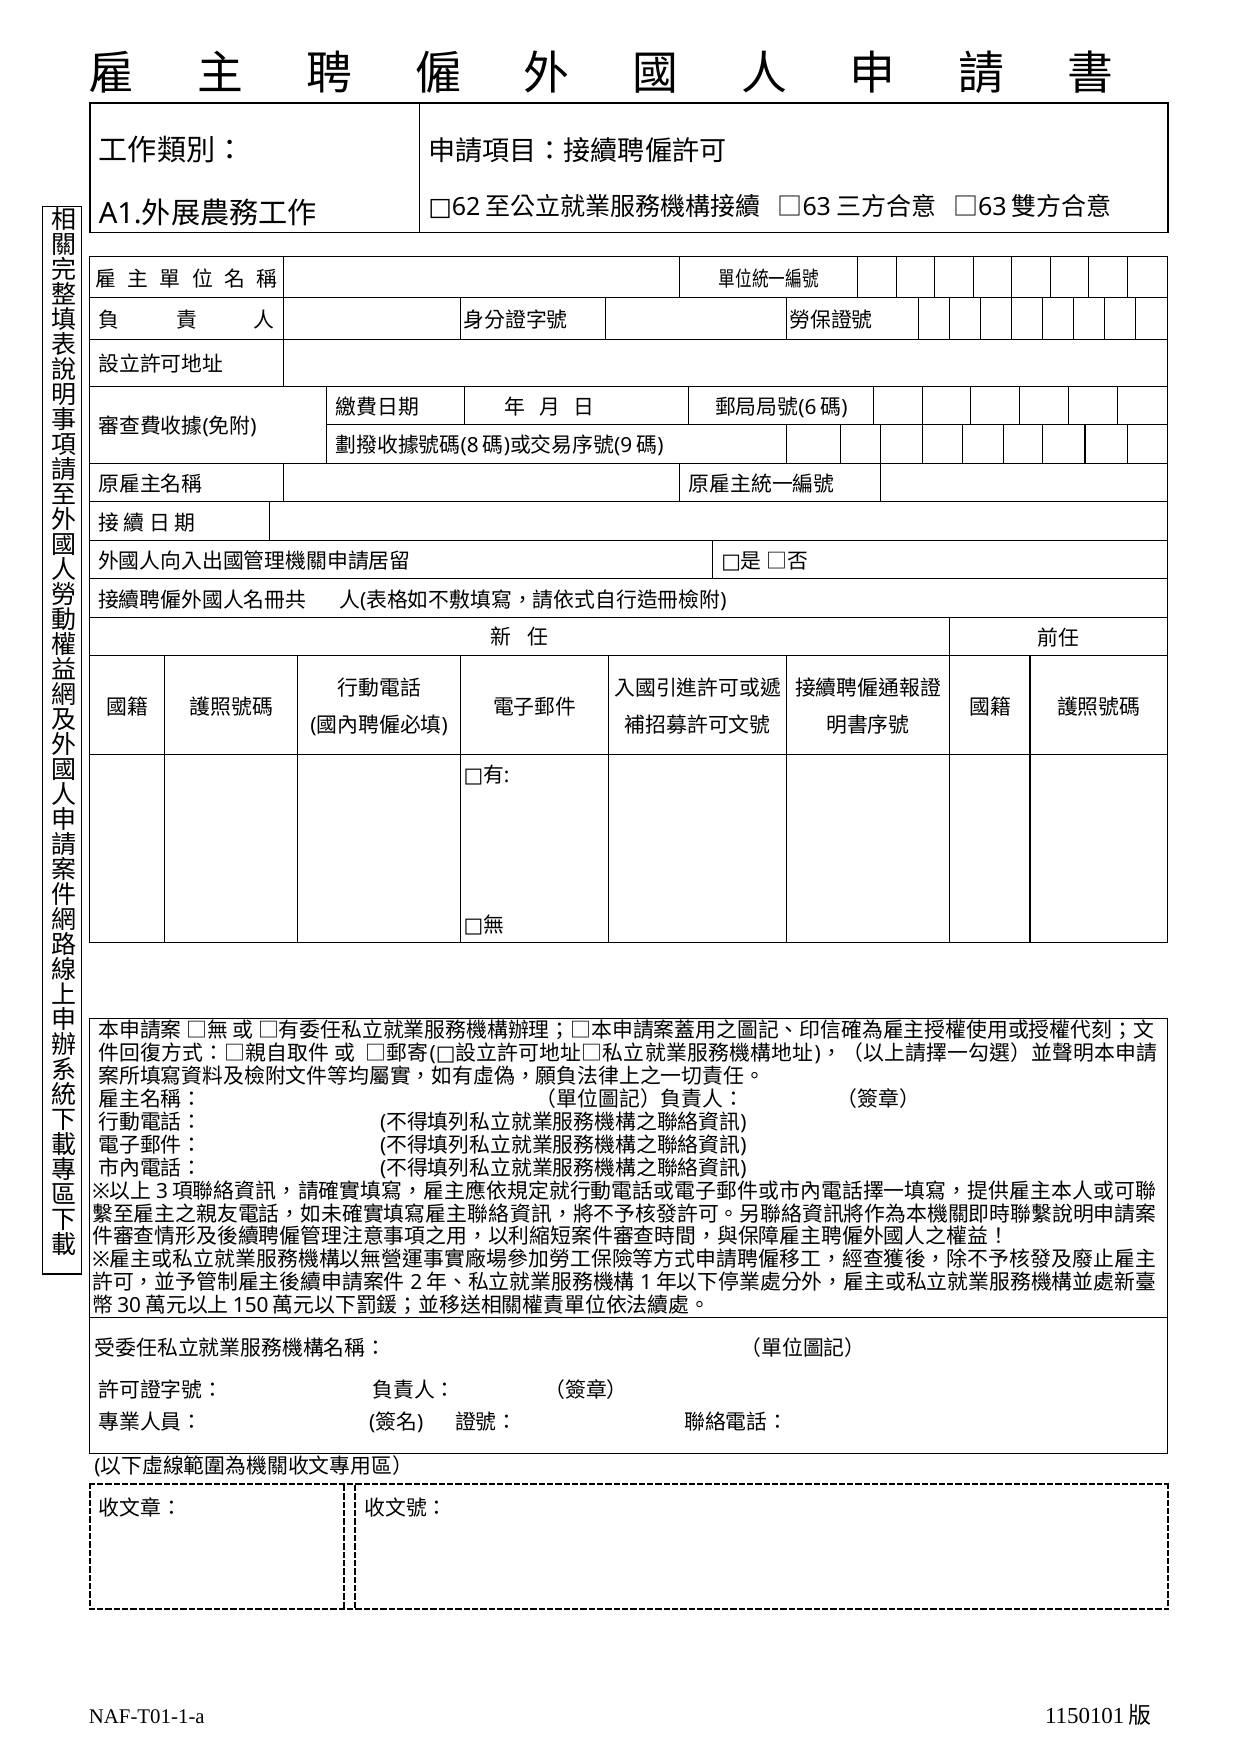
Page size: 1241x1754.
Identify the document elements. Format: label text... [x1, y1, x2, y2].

table_cell [1043, 298, 1073, 339]
table_header 工作類別： A1.外展農務工作 [91, 104, 419, 232]
table_cell [284, 298, 460, 339]
table_cell [841, 425, 880, 463]
table_cell [1043, 425, 1084, 463]
table_cell [923, 425, 962, 463]
table_header [897, 257, 934, 297]
table_cell □是 □否 [713, 541, 1167, 578]
table_cell [90, 755, 164, 942]
table_cell [1118, 387, 1167, 424]
table_header 單位統一編號 [680, 257, 857, 297]
table_cell 護照號碼 [165, 656, 297, 754]
table_cell 入國引進許可或遞補招募許可文號 [609, 656, 786, 754]
table_cell 勞保證號 [787, 298, 918, 339]
table_cell 受委任私立就業服務機構名稱： （單位圖記） 許可證字號： 負責人： （簽章） 專業人員： (簽名) 證號： 聯絡電話： [90, 1318, 1167, 1453]
table_cell 郵局局號(6碼) [689, 387, 873, 424]
table_cell 外國人向入出國管理機關申請居留 [90, 541, 712, 578]
table_cell [981, 298, 1011, 339]
table_header [1051, 257, 1088, 297]
table_header [858, 257, 896, 297]
table_cell [919, 298, 949, 339]
table_cell [1020, 387, 1068, 424]
table_cell 國籍 [950, 656, 1029, 754]
table_cell 原雇主名稱 [90, 464, 283, 501]
table_cell 接續聘僱外國人名冊共 人(表格如不敷填寫，請依式自行造冊檢附) [90, 579, 1167, 617]
table_header [974, 257, 1011, 297]
table_cell 審查費收據(免附) [90, 387, 326, 463]
table_cell [787, 425, 840, 463]
table_header [1089, 257, 1127, 297]
table_cell [298, 755, 460, 942]
table_cell [165, 755, 297, 942]
table_cell [881, 464, 1167, 501]
table_cell [1105, 298, 1135, 339]
table_cell 原雇主統一編號 [680, 464, 880, 501]
table_cell [1069, 387, 1117, 424]
table_cell 年 月 日 [465, 387, 688, 424]
table_header 申請項目：接續聘僱許可 □62至公立就業服務機構接續 □63三方合意 □63雙方合意 [420, 104, 1167, 232]
text (以下虛線範圍為機關收文專用區） [89, 1454, 1152, 1479]
table_cell [1012, 298, 1042, 339]
table_cell [284, 464, 679, 501]
table_cell [923, 387, 970, 424]
text 相關完整填表說明事項請至外國人勞動權益網及外國人申請案件網路線上申辦系統下載專區下載 [45, 207, 82, 1274]
table_cell [270, 502, 1167, 540]
table_cell 接續聘僱通報證明書序號 [787, 656, 949, 754]
table_cell [609, 755, 786, 942]
table_header [1012, 257, 1050, 297]
table_cell 負責人 [90, 298, 283, 339]
table_header 收文章： [90, 1483, 343, 1607]
table_cell 國籍 [90, 656, 164, 754]
table_cell 前任 [950, 618, 1167, 655]
table_header [1128, 257, 1167, 297]
table_cell [874, 387, 922, 424]
table_cell [1128, 425, 1167, 463]
table_cell 護照號碼 [1031, 656, 1167, 754]
table_cell [950, 755, 1029, 942]
table_cell [963, 425, 1003, 463]
table_header [935, 257, 973, 297]
table_cell 任新 [90, 618, 949, 655]
table_cell [881, 425, 922, 463]
table_cell 身分證字號 [461, 298, 605, 339]
table_cell [1136, 298, 1167, 339]
table_cell [1074, 298, 1104, 339]
table_header [284, 257, 679, 297]
table_header [344, 1483, 355, 1607]
table_cell 電子郵件 [461, 656, 608, 754]
table_cell [787, 755, 949, 942]
table_cell [1031, 755, 1167, 942]
table_cell 繳費日期 [327, 387, 464, 424]
table_header 本申請案 □無 或 □有委任私立就業服務機構辦理；□本申請案蓋用之圖記、印信確為雇主授權使用或授權代刻；文件回復方式：□親自取件 或 □郵寄(□設立許可地址□私立就業服務機構地址)，（以上請擇一勾選）並聲明本申請案所填寫資料及檢附文件等均屬實，如有虛偽，願負法律上之一切責任。 雇主名稱： （單位圖記）負責人： （簽章） 行動電話： (不得填列私立就業服務機構之聯絡資訊) 電子郵件： (不得填列私立就業服務機構之聯絡資訊) 市內電話： (不得填列私立就業服務機構之聯絡資訊) ※以上3項聯絡資訊，請確實填寫，雇主應依規定就行動電話或電子郵件或市內電話擇一填寫，提供雇主本人或可聯繫至雇主之親友電話，如未確實填寫雇主聯絡資訊，將不予核發許可。另聯絡資訊將作為本機關即時聯繫說明申請案件審查情形及後續聘僱管理注意事項之用，以利縮短案件審查時間，與保障雇主聘僱外國人之權益！ ※雇主或私立就業服務機構以無營運事實廠場參加勞工保險等方式申請聘僱移工，經查獲後，除不予核發及廢止雇主許可，並予管制雇主後續申請案件2年、私立就業服務機構1年以下停業處分外，雇主或私立就業服務機構並處新臺幣30萬元以上150萬元以下罰鍰；並移送相關權責單位依法續處。 [90, 1019, 1167, 1317]
table_cell □有: □無 [461, 755, 608, 942]
table_cell [284, 340, 1167, 386]
table_cell 設立許可地址 [90, 340, 283, 386]
text 雇 主 聘 僱 外 國 人 申 請 書 [89, 36, 1114, 102]
table_cell 劃撥收據號碼(8碼)或交易序號(9碼) [327, 425, 786, 463]
table_header 收文號： [355, 1483, 1168, 1607]
table_header 雇主單位名稱 [90, 257, 283, 297]
table_cell [606, 298, 786, 339]
table_cell [1086, 425, 1127, 463]
table_cell [1004, 425, 1042, 463]
table_cell [971, 387, 1019, 424]
table_cell 行動電話 (國內聘僱必填) [298, 656, 460, 754]
table_cell 接 續 日 期 [90, 502, 269, 540]
table_cell [950, 298, 980, 339]
